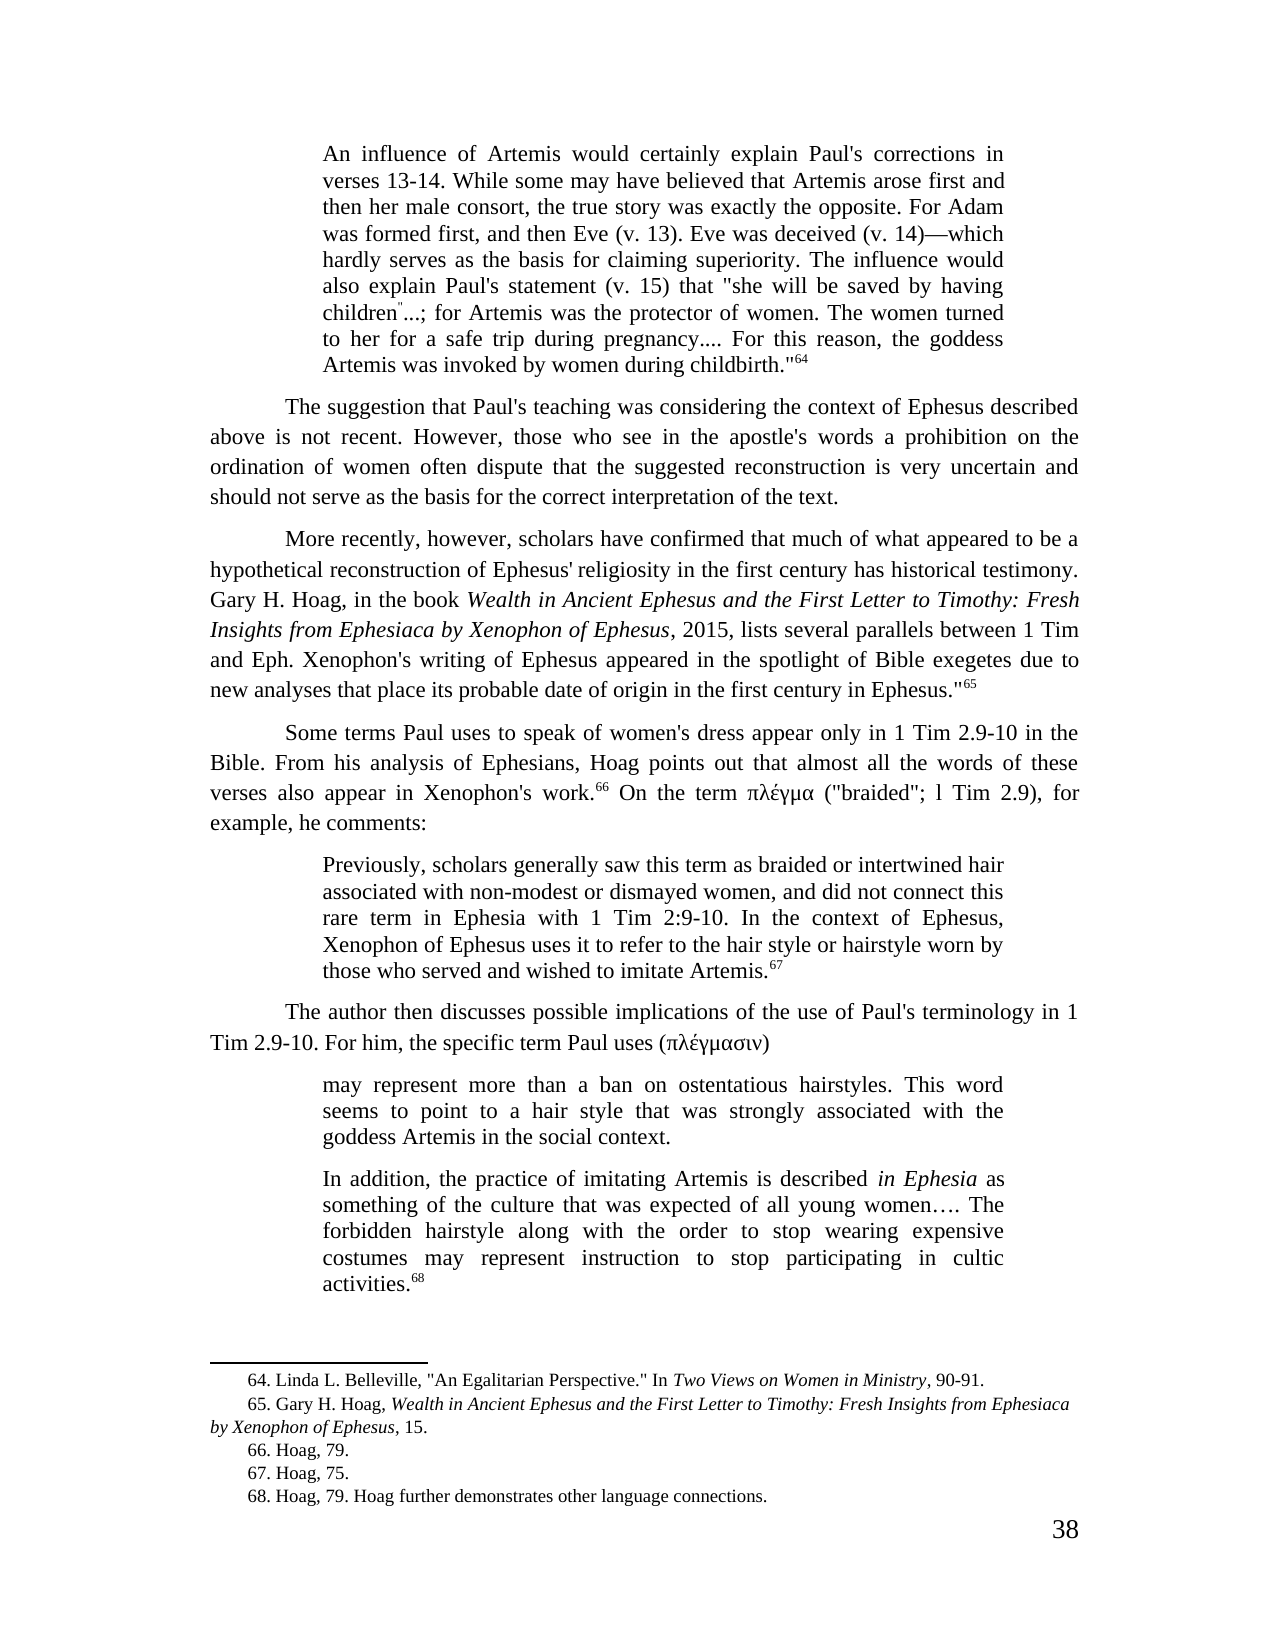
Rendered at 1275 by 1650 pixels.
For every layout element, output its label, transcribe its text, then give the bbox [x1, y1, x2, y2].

text In addition, the practice of imitating Artemis is described in Ephesia as something of the culture that was expected of all young women…. The forbidden hairstyle along with the order to stop wearing expensive costumes may represent instruction to stop participating in cultic activities. [322, 1165, 1005, 1297]
text More recently, however, scholars have confirmed that much of what appeared to be a hypothetical reconstruction of Ephesus' religiosity in the first century has historical testimony. Gary H. Hoag, in the book Wealth in Ancient Ephesus and the First Letter to Timothy: Fresh Insights from Ephesiaca by Xenophon of Ephesus, 2015, lists several parallels between 1 Tim and Eph. Xenophon's writing of Ephesus appeared in the spotlight of Bible exegetes due to new analyses that place its probable date of origin in the first century in Ephesus." [210, 526, 1080, 703]
text Hoag, 79. Hoag further demonstrates other language connections. [210, 1485, 1080, 1507]
text Some terms Paul uses to speak of women's dress appear only in 1 Tim 2.9-10 in the Bible. From his analysis of Ephesians, Hoag points out that almost all the words of these verses also appear in Xenophon's work. On the term πλέγμα ("braided"; l Tim 2.9), for example, he comments: [210, 719, 1080, 836]
text Linda L. Belleville, "An Egalitarian Perspective." In Two Views on Women in Ministry, 90-91. [210, 1369, 1080, 1391]
text Hoag, 75. [210, 1462, 1080, 1484]
text Hoag, 79. [210, 1439, 1080, 1460]
text The suggestion that Paul's teaching was considering the context of Ephesus described above is not recent. However, those who see in the apostle's words a prohibition on the ordination of women often dispute that the suggested reconstruction is very uncertain and should not serve as the basis for the correct interpretation of the text. [210, 393, 1080, 510]
text Gary H. Hoag, Wealth in Ancient Ephesus and the First Letter to Timothy: Fresh Insights from Ephesiaca by Xenophon of Ephesus, 15. [210, 1392, 1080, 1437]
text The author then discusses possible implications of the use of Paul's terminology in 1 Tim 2.9-10. For him, the specific term Paul uses (πλέγμασιν) [210, 998, 1080, 1055]
text Previously, scholars generally saw this term as braided or intertwined hair associated with non-modest or dismayed women, and did not connect this rare term in Ephesia with 1 Tim 2:9-10. In the context of Ephesus, Xenophon of Ephesus uses it to refer to the hair style or hairstyle worn by those who served and wished to imitate Artemis. [322, 852, 1005, 983]
text may represent more than a ban on ostentatious hairstyles. This word seems to point to a hair style that was strongly associated with the goddess Artemis in the social context. [322, 1071, 1005, 1150]
text An influence of Artemis would certainly explain Paul's corrections in verses 13-14. While some may have believed that Artemis arose first and then her male consort, the true story was exactly the opposite. For Adam was formed first, and then Eve (v. 13). Eve was deceived (v. 14)—which hardly serves as the basis for claiming superiority. The influence would also explain Paul's statement (v. 15) that "she will be saved by having children"...; for Artemis was the protector of women. The women turned to her for a safe trip during pregnancy.... For this reason, the goddess Artemis was invoked by women during childbirth." [322, 141, 1005, 378]
